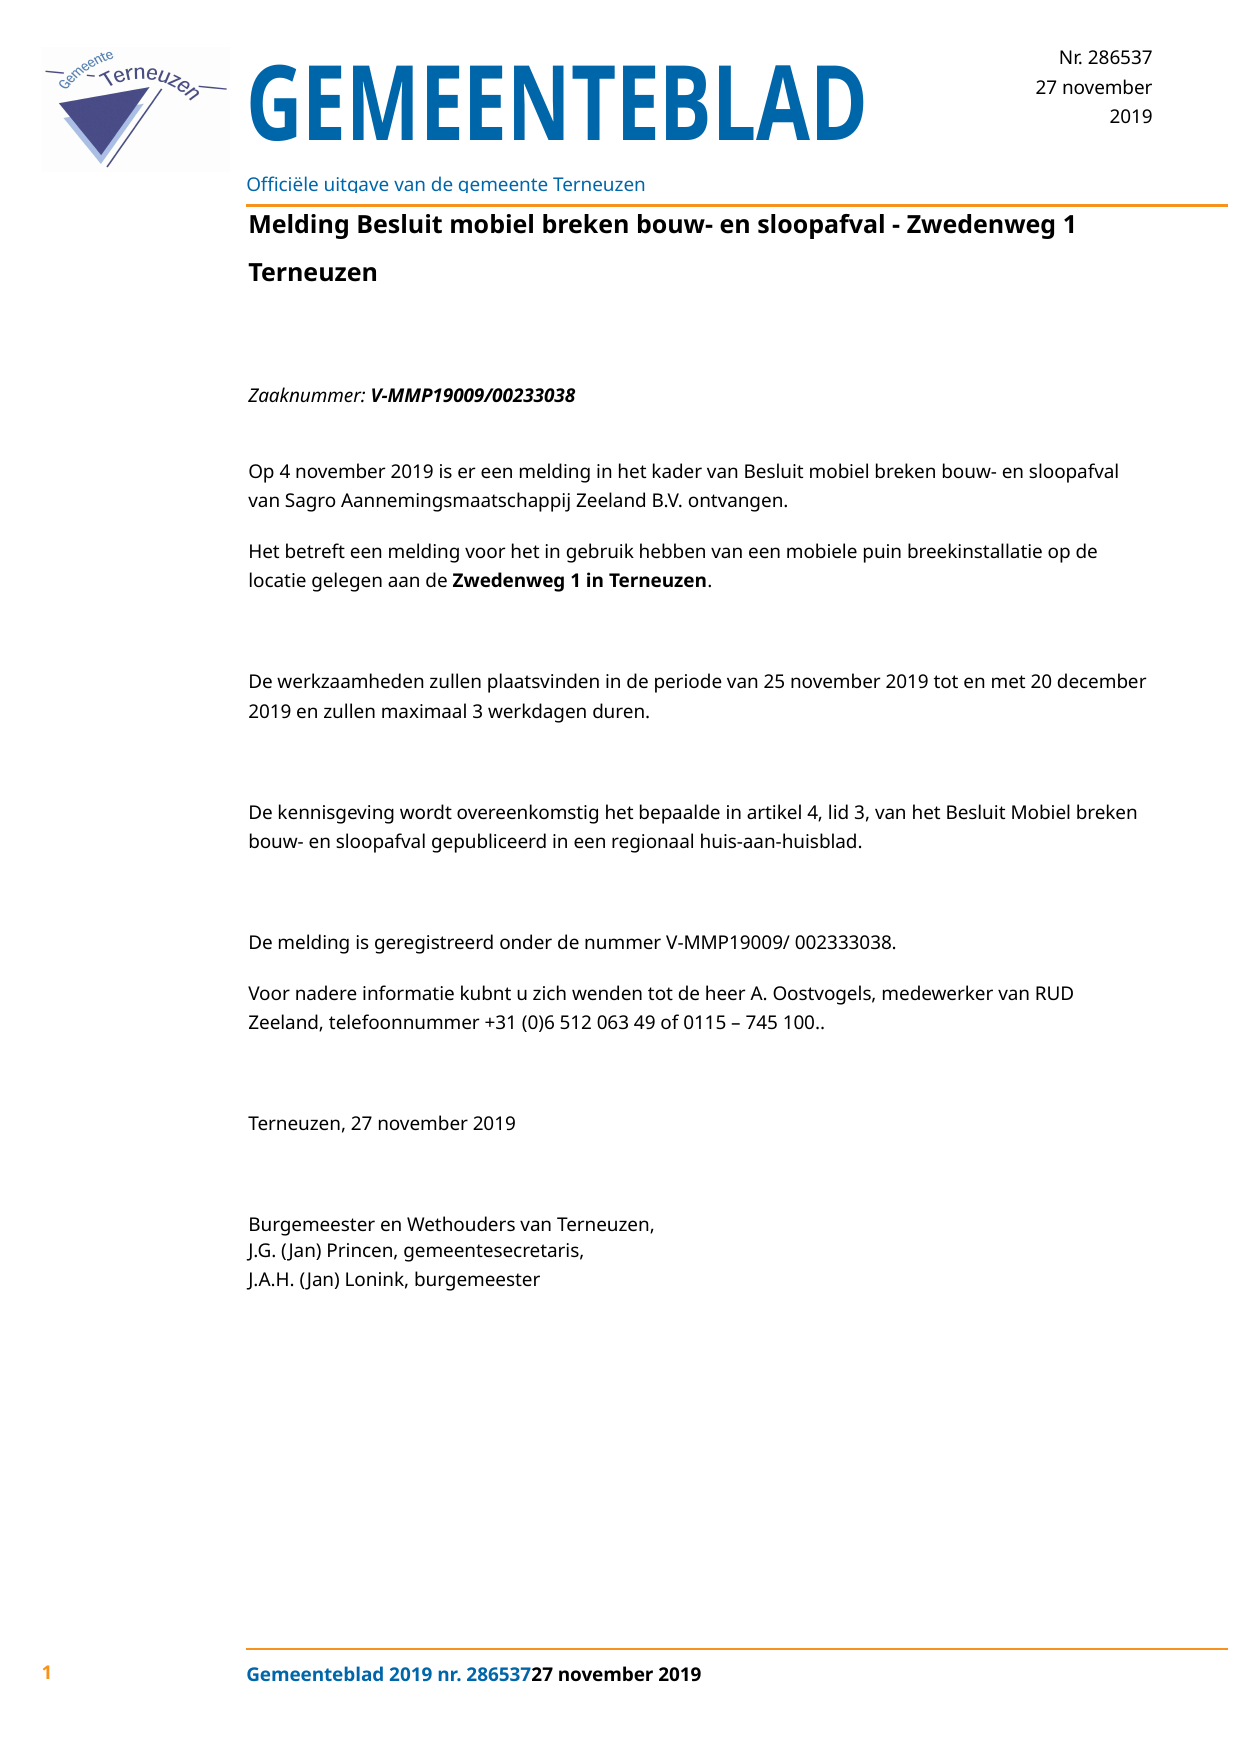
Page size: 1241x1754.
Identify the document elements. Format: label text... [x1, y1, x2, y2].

table_cell J.G. (Jan) Princen, gemeentesecretaris, J.A.H. (Jan) Lonink, burgemeester [248, 1237, 700, 1351]
table_cell [700, 1237, 1152, 1351]
text De melding is geregistreerd onder de nummer V-MMP19009/ 002333038. [248, 929, 1152, 955]
picture [41, 47, 231, 172]
table_cell [700, 1403, 1152, 1428]
text Zaaknummer: V-MMP19009/00233038 [248, 382, 1152, 408]
table_cell [248, 1403, 700, 1428]
text Terneuzen, 27 november 2019 [248, 1110, 1152, 1136]
text Melding Besluit mobiel breken bouw- en sloopafval - Zwedenweg 1 Terneuzen [248, 207, 1152, 288]
table_header Burgemeester en Wethouders van Terneuzen, [248, 1211, 1152, 1237]
table_cell [248, 1351, 700, 1377]
text Het betreft een melding voor het in gebruik hebben van een mobiele puin breekinstallatie op de locatie gelegen aan de Zwedenweg 1 in Terneuzen. [248, 538, 1152, 593]
text De werkzaamheden zullen plaatsvinden in de periode van 25 november 2019 tot en met 20 december 2019 en zullen maximaal 3 werkdagen duren. [248, 668, 1152, 724]
text Op 4 november 2019 is er een melding in het kader van Besluit mobiel breken bouw- en sloopafval van Sagro Aannemingsmaatschappij Zeeland B.V. ontvangen. [248, 458, 1152, 513]
table_cell [700, 1351, 1152, 1377]
table_cell [248, 1377, 1152, 1403]
text De kennisgeving wordt overeenkomstig het bepaalde in artikel 4, lid 3, van het Besluit Mobiel breken bouw- en sloopafval gepubliceerd in een regionaal huis-aan-huisblad. [248, 799, 1152, 854]
text Voor nadere informatie kubnt u zich wenden tot de heer A. Oostvogels, medewerker van RUD Zeeland, telefoonnummer +31 (0)6 512 063 49 of 0115 – 745 100.. [248, 980, 1152, 1035]
